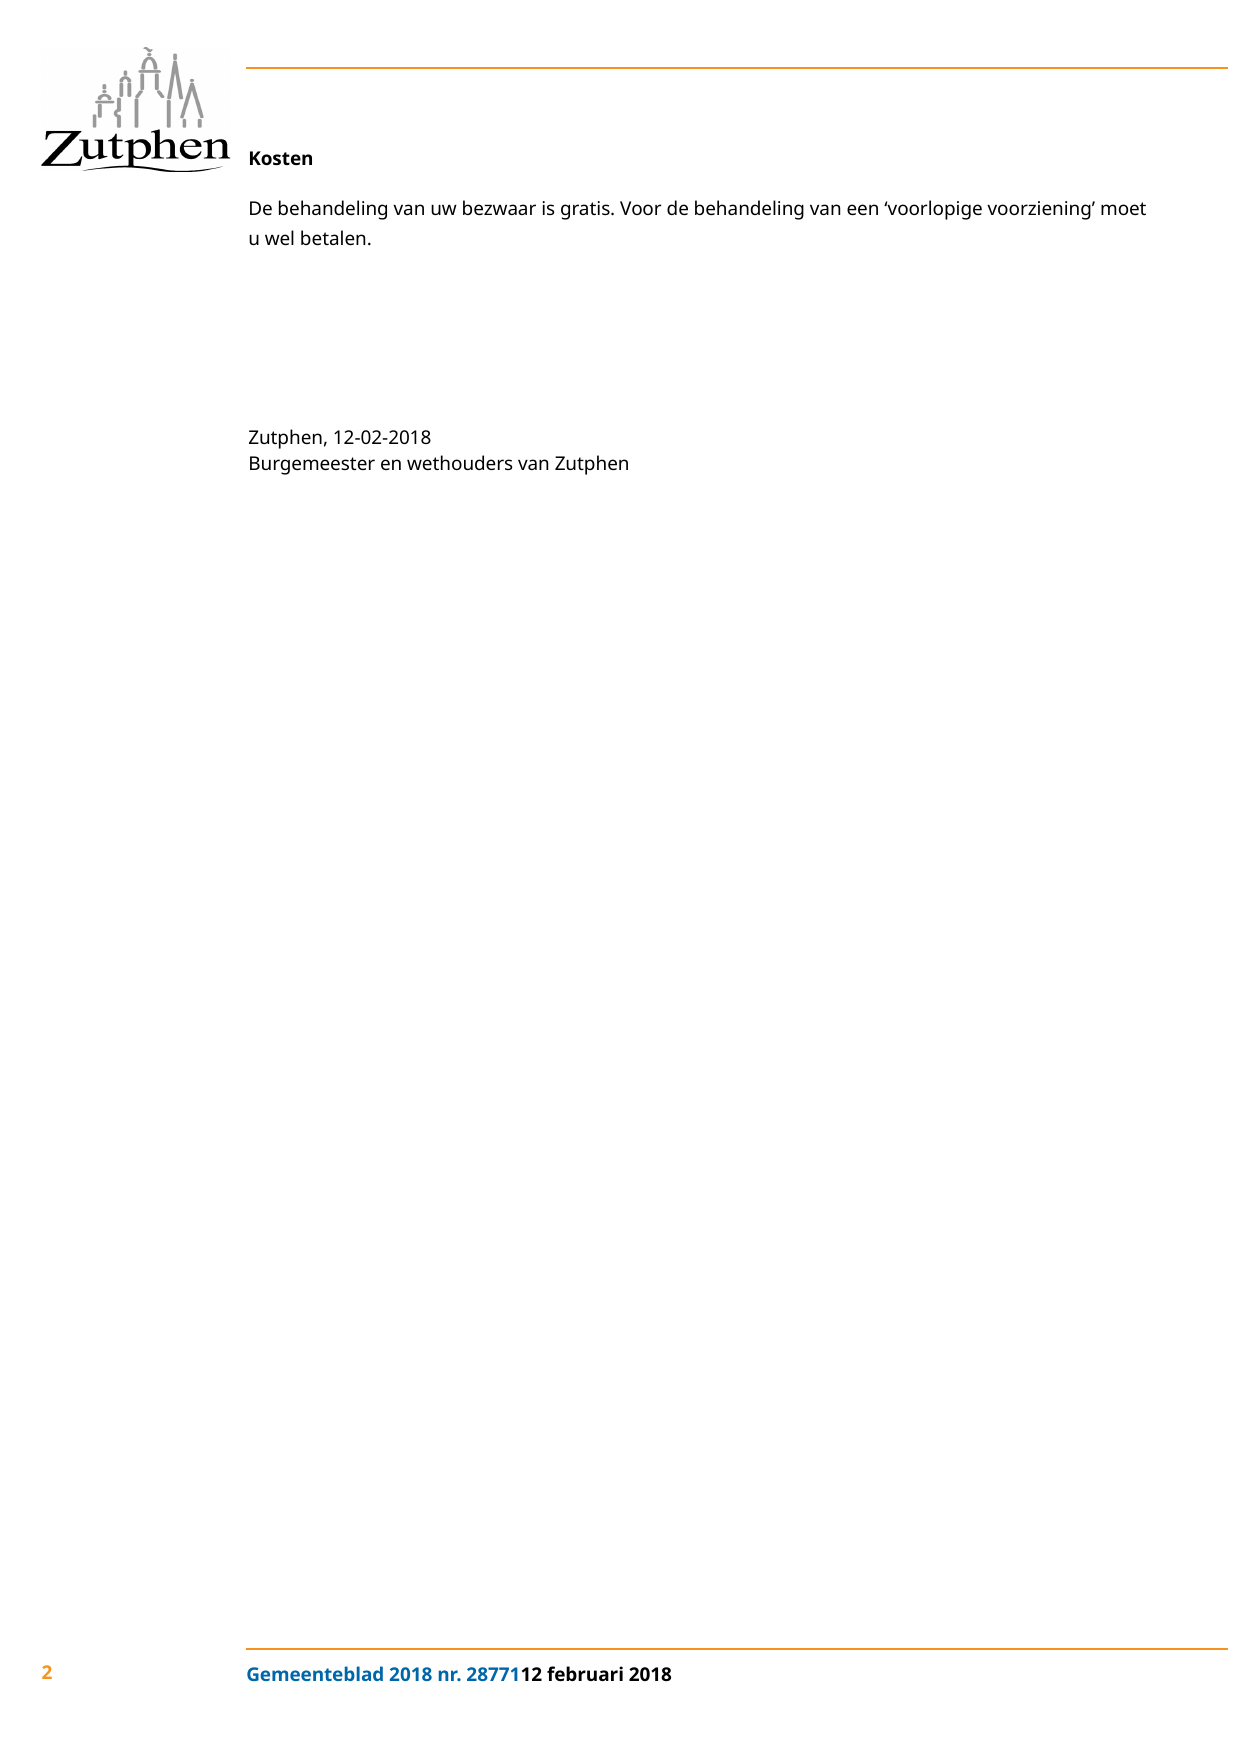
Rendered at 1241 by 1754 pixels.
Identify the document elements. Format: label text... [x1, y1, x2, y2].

text Kosten [248, 145, 1152, 171]
text Zutphen, 12-02-2018 [248, 424, 1152, 450]
text Burgemeester en wethouders van Zutphen [248, 450, 1152, 476]
picture [41, 47, 231, 172]
text De behandeling van uw bezwaar is gratis. Voor de behandeling van een ‘voorlopige voorziening’ moet u wel betalen. [248, 196, 1152, 251]
